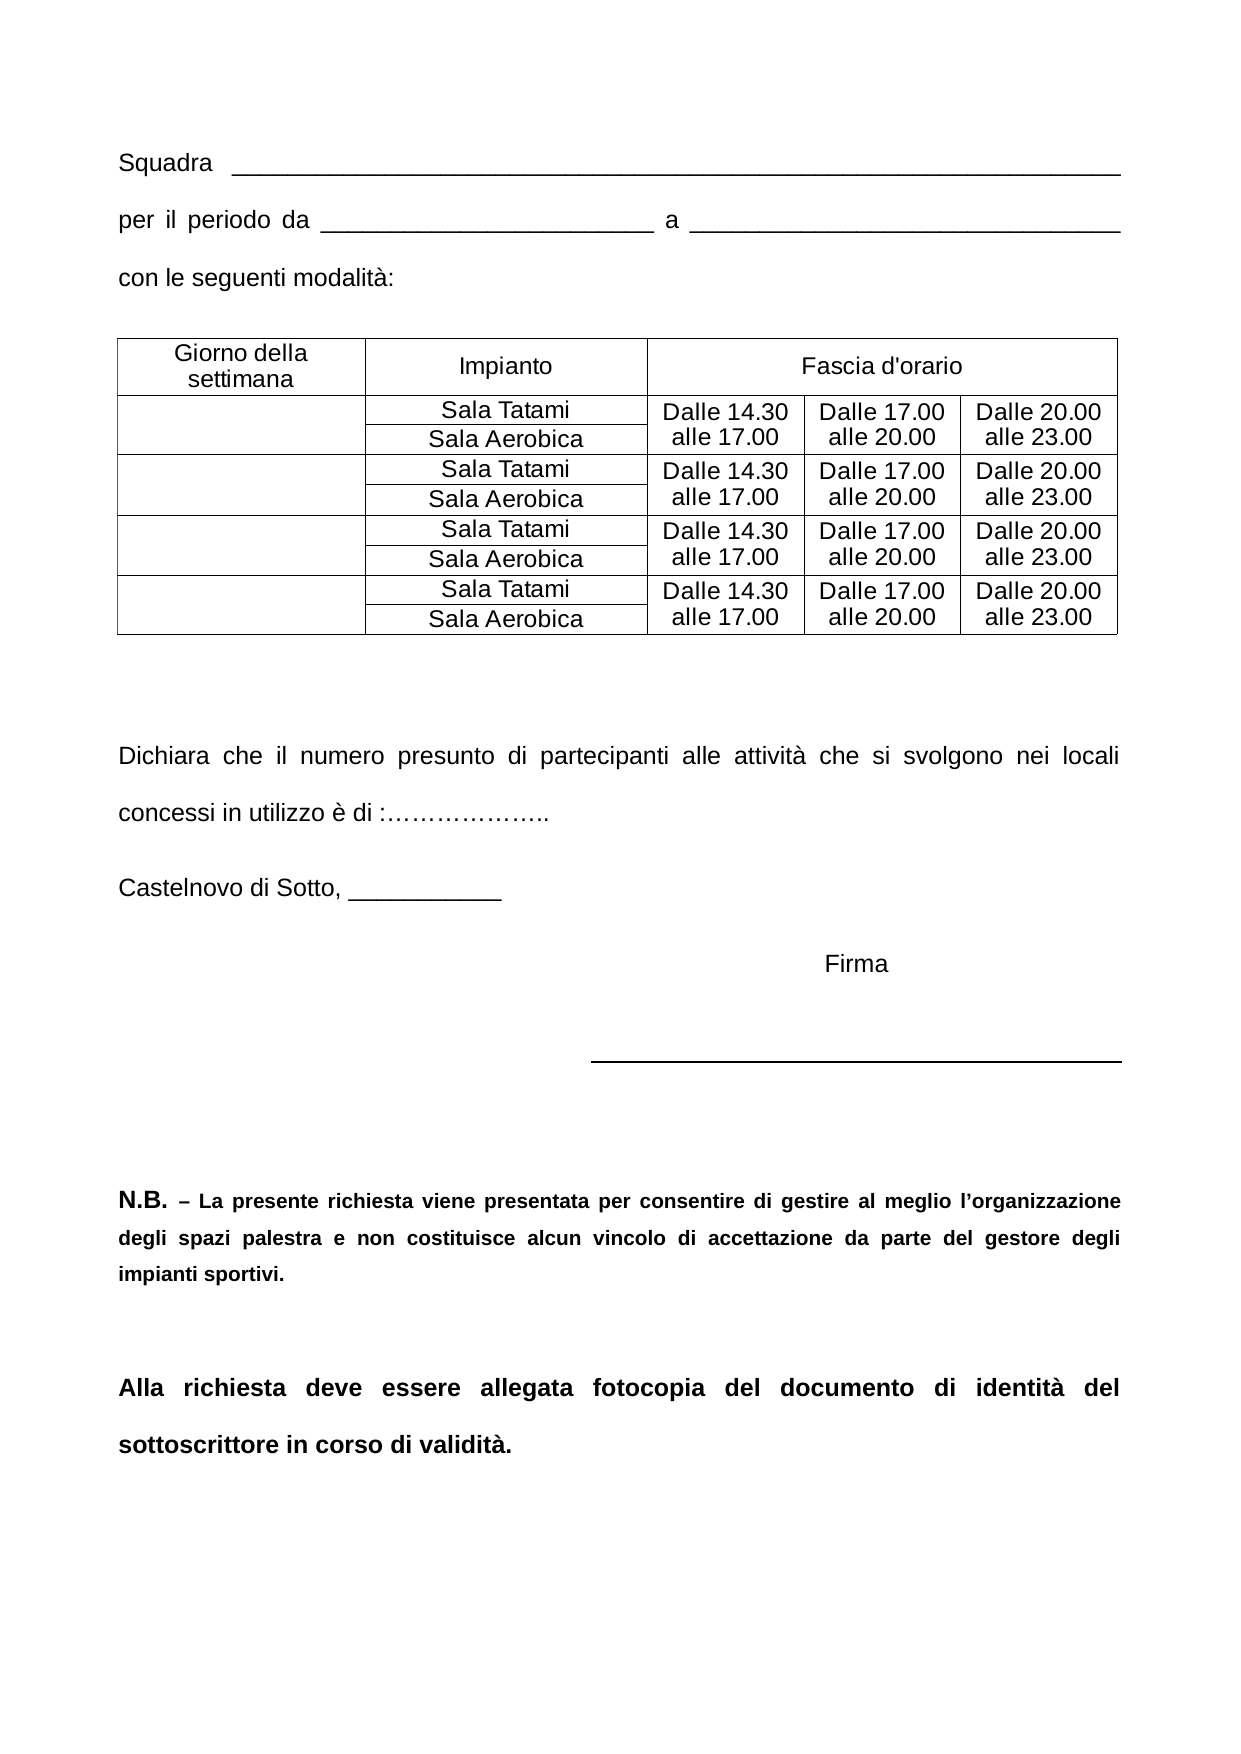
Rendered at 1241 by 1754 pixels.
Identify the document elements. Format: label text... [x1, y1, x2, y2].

text N.B. – La presente richiesta viene presentata per consentire di gestire al meglio l’organizzazione degli spazi palestra e non costituisce alcun vincolo di accettazione da parte del gestore degli impianti sportivi. [118, 1185, 1122, 1286]
text Squadra ________________________________________________________________ per il periodo da ________________________ a _______________________________ con le seguenti modalità: [118, 148, 1122, 291]
text Firma [591, 948, 1122, 977]
text Castelnovo di Sotto, ___________ [118, 873, 1122, 902]
text Dichiara che il numero presunto di partecipanti alle attività che si svolgono nei locali concessi in utilizzo è di :……………….. [118, 741, 1122, 827]
text Alla richiesta deve essere allegata fotocopia del documento di identità del sottoscrittore in corso di validità. [118, 1373, 1122, 1459]
